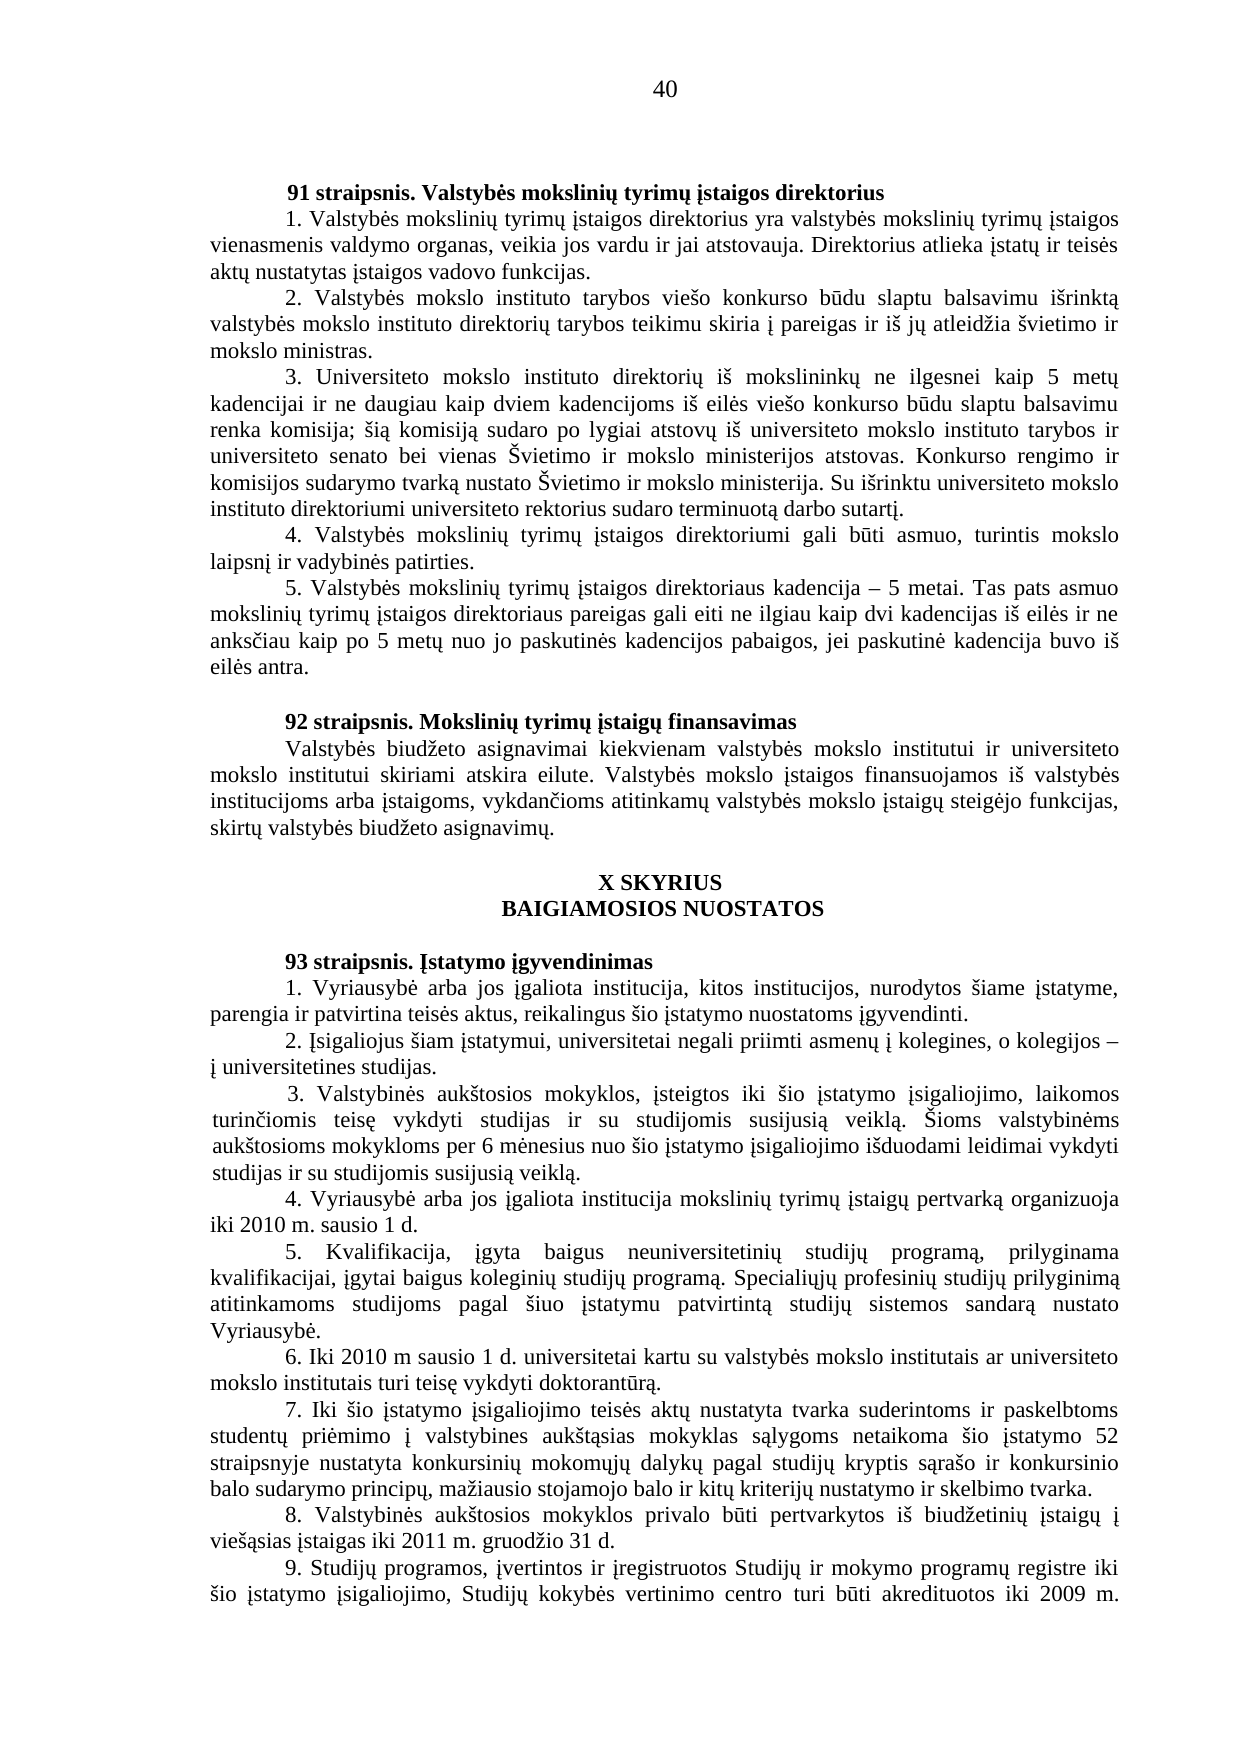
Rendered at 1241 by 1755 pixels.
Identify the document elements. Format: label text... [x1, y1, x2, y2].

text 8. Valstybinės aukštosios mokyklos privalo būti pertvarkytos iš biudžetinių įstaigų į viešąsias įstaigas iki 2011 m. gruodžio 31 d. [210, 1501, 1120, 1554]
text 5. Kvalifikacija, įgyta baigus neuniversitetinių studijų programą, prilyginama kvalifikacijai, įgytai baigus koleginių studijų programą. Specialiųjų profesinių studijų prilyginimą atitinkamoms studijoms pagal šiuo įstatymu patvirtintą studijų sistemos sandarą nustato Vyriausybė. [210, 1238, 1120, 1343]
text 1. Vyriausybė arba jos įgaliota institucija, kitos institucijos, nurodytos šiame įstatyme, parengia ir patvirtina teisės aktus, reikalingus šio įstatymo nuostatoms įgyvendinti. [210, 974, 1120, 1027]
text Valstybės biudžeto asignavimai kiekvienam valstybės mokslo institutui ir universiteto mokslo institutui skiriami atskira eilute. Valstybės mokslo įstaigos finansuojamos iš valstybės institucijoms arba įstaigoms, vykdančioms atitinkamų valstybės mokslo įstaigų steigėjo funkcijas, skirtų valstybės biudžeto asignavimų. [210, 734, 1120, 840]
text 4. Vyriausybė arba jos įgaliota institucija mokslinių tyrimų įstaigų pertvarką organizuoja iki 2010 m. sausio 1 d. [210, 1185, 1120, 1238]
text 1. Valstybės mokslinių tyrimų įstaigos direktorius yra valstybės mokslinių tyrimų įstaigos vienasmenis valdymo organas, veikia jos vardu ir jai atstovauja. Direktorius atlieka įstatų ir teisės aktų nustatytas įstaigos vadovo funkcijas. [210, 205, 1120, 284]
text 93 straipsnis. Įstatymo įgyvendinimas [210, 948, 1120, 974]
text 3. Universiteto mokslo instituto direktorių iš mokslininkų ne ilgesnei kaip 5 metų kadencijai ir ne daugiau kaip dviem kadencijoms iš eilės viešo konkurso būdu slaptu balsavimu renka komisija; šią komisiją sudaro po lygiai atstovų iš universiteto mokslo instituto tarybos ir universiteto senato bei vienas Švietimo ir mokslo ministerijos atstovas. Konkurso rengimo ir komisijos sudarymo tvarką nustato Švietimo ir mokslo ministerija. Su išrinktu universiteto mokslo instituto direktoriumi universiteto rektorius sudaro terminuotą darbo sutartį. [210, 363, 1120, 521]
text 2. Įsigaliojus šiam įstatymui, universitetai negali priimti asmenų į kolegines, o kolegijos – į universitetines studijas. [210, 1027, 1120, 1079]
text 9. Studijų programos, įvertintos ir įregistruotos Studijų ir mokymo programų registre iki šio įstatymo įsigaliojimo, Studijų kokybės vertinimo centro turi būti akredituotos iki 2009 m. [210, 1554, 1120, 1607]
text 7. Iki šio įstatymo įsigaliojimo teisės aktų nustatyta tvarka suderintoms ir paskelbtoms studentų priėmimo į valstybines aukštąsias mokyklas sąlygoms netaikoma šio įstatymo 52 straipsnyje nustatyta konkursinių mokomųjų dalykų pagal studijų kryptis sąrašo ir konkursinio balo sudarymo principų, mažiausio stojamojo balo ir kitų kriterijų nustatymo ir skelbimo tvarka. [210, 1396, 1120, 1501]
text X SKYRIUS [210, 869, 1116, 895]
text 4. Valstybės mokslinių tyrimų įstaigos direktoriumi gali būti asmuo, turintis mokslo laipsnį ir vadybinės patirties. [210, 521, 1120, 574]
text 92 straipsnis. Mokslinių tyrimų įstaigų finansavimas [210, 708, 1120, 734]
text 5. Valstybės mokslinių tyrimų įstaigos direktoriaus kadencija – 5 metai. Tas pats asmuo mokslinių tyrimų įstaigos direktoriaus pareigas gali eiti ne ilgiau kaip dvi kadencijas iš eilės ir ne anksčiau kaip po 5 metų nuo jo paskutinės kadencijos pabaigos, jei paskutinė kadencija buvo iš eilės antra. [210, 574, 1120, 679]
text 6. Iki 2010 m sausio 1 d. universitetai kartu su valstybės mokslo institutais ar universiteto mokslo institutais turi teisę vykdyti doktorantūrą. [210, 1343, 1120, 1396]
text BAIGIAMOSIOS NUOSTATOS [210, 895, 1116, 921]
text 2. Valstybės mokslo instituto tarybos viešo konkurso būdu slaptu balsavimu išrinktą valstybės mokslo instituto direktorių tarybos teikimu skiria į pareigas ir iš jų atleidžia švietimo ir mokslo ministras. [210, 284, 1120, 363]
text 91 straipsnis. Valstybės mokslinių tyrimų įstaigos direktorius [212, 179, 1120, 205]
text 3. Valstybinės aukštosios mokyklos, įsteigtos iki šio įstatymo įsigaliojimo, laikomos turinčiomis teisę vykdyti studijas ir su studijomis susijusią veiklą. Šioms valstybinėms aukštosioms mokykloms per 6 mėnesius nuo šio įstatymo įsigaliojimo išduodami leidimai vykdyti studijas ir su studijomis susijusią veiklą. [212, 1079, 1120, 1185]
